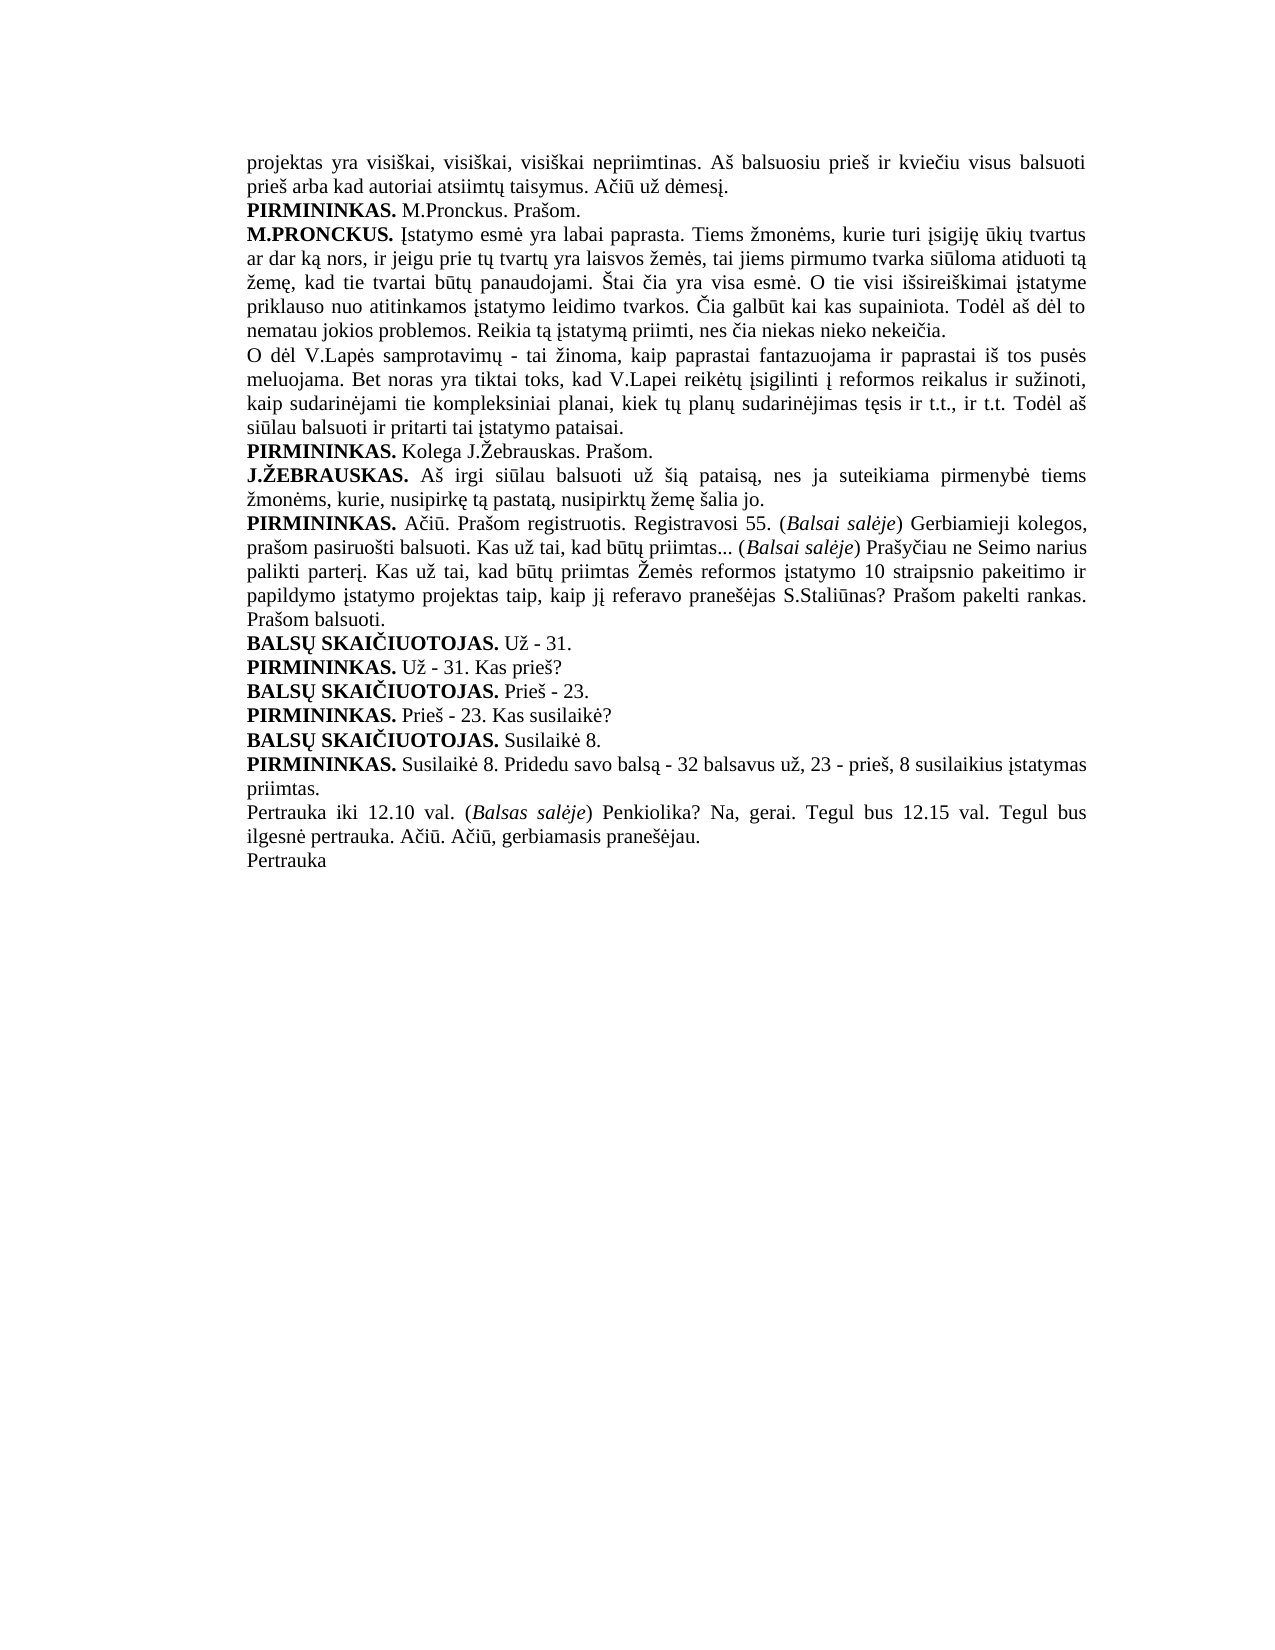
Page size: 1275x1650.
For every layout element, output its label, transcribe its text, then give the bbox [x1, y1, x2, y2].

text projektas yra visiškai, visiškai, visiškai nepriimtinas. Aš balsuosiu prieš ir kviečiu visus balsuoti prieš arba kad autoriai atsiimtų taisymus. Ačiū už dėmesį. [247, 150, 1087, 198]
text O dėl V.Lapės samprotavimų - tai žinoma, kaip paprastai fantazuojama ir paprastai iš tos pusės meluojama. Bet noras yra tiktai toks, kad V.Lapei reikėtų įsigilinti į reformos reikalus ir sužinoti, kaip sudarinėjami tie kompleksiniai planai, kiek tų planų sudarinėjimas tęsis ir t.t., ir t.t. Todėl aš siūlau balsuoti ir pritarti tai įstatymo pataisai. [247, 342, 1087, 439]
text Pertrauka iki 12.10 val. (Balsas salėje) Penkiolika? Na, gerai. Tegul bus 12.15 val. Tegul bus ilgesnė pertrauka. Ačiū. Ačiū, gerbiamasis pranešėjau. [247, 800, 1087, 848]
text BALSŲ SKAIČIUOTOJAS. Už - 31. [247, 631, 1087, 655]
text Pertrauka [247, 848, 1087, 872]
text PIRMININKAS. M.Pronckus. Prašom. [247, 198, 1087, 222]
text PIRMININKAS. Už - 31. Kas prieš? [247, 655, 1087, 679]
text BALSŲ SKAIČIUOTOJAS. Susilaikė 8. [247, 727, 1087, 752]
text BALSŲ SKAIČIUOTOJAS. Prieš - 23. [247, 679, 1087, 703]
text PIRMININKAS. Ačiū. Prašom registruotis. Registravosi 55. (Balsai salėje) Gerbiamieji kolegos, prašom pasiruošti balsuoti. Kas už tai, kad būtų priimtas... (Balsai salėje) Prašyčiau ne Seimo narius palikti parterį. Kas už tai, kad būtų priimtas Žemės reformos įstatymo 10 straipsnio pakeitimo ir papildymo įstatymo projektas taip, kaip jį referavo pranešėjas S.Staliūnas? Prašom pakelti rankas. Prašom balsuoti. [247, 511, 1087, 631]
text PIRMININKAS. Susilaikė 8. Pridedu savo balsą - 32 balsavus už, 23 - prieš, 8 susilaikius įstatymas priimtas. [247, 752, 1087, 800]
text M.PRONCKUS. Įstatymo esmė yra labai paprasta. Tiems žmonėms, kurie turi įsigiję ūkių tvartus ar dar ką nors, ir jeigu prie tų tvartų yra laisvos žemės, tai jiems pirmumo tvarka siūloma atiduoti tą žemę, kad tie tvartai būtų panaudojami. Štai čia yra visa esmė. O tie visi išsireiškimai įstatyme priklauso nuo atitinkamos įstatymo leidimo tvarkos. Čia galbūt kai kas supainiota. Todėl aš dėl to nematau jokios problemos. Reikia tą įstatymą priimti, nes čia niekas nieko nekeičia. [247, 222, 1087, 342]
text J.ŽEBRAUSKAS. Aš irgi siūlau balsuoti už šią pataisą, nes ja suteikiama pirmenybė tiems žmonėms, kurie, nusipirkę tą pastatą, nusipirktų žemę šalia jo. [247, 463, 1087, 511]
text PIRMININKAS. Kolega J.Žebrauskas. Prašom. [247, 439, 1087, 463]
text PIRMININKAS. Prieš - 23. Kas susilaikė? [247, 703, 1087, 727]
